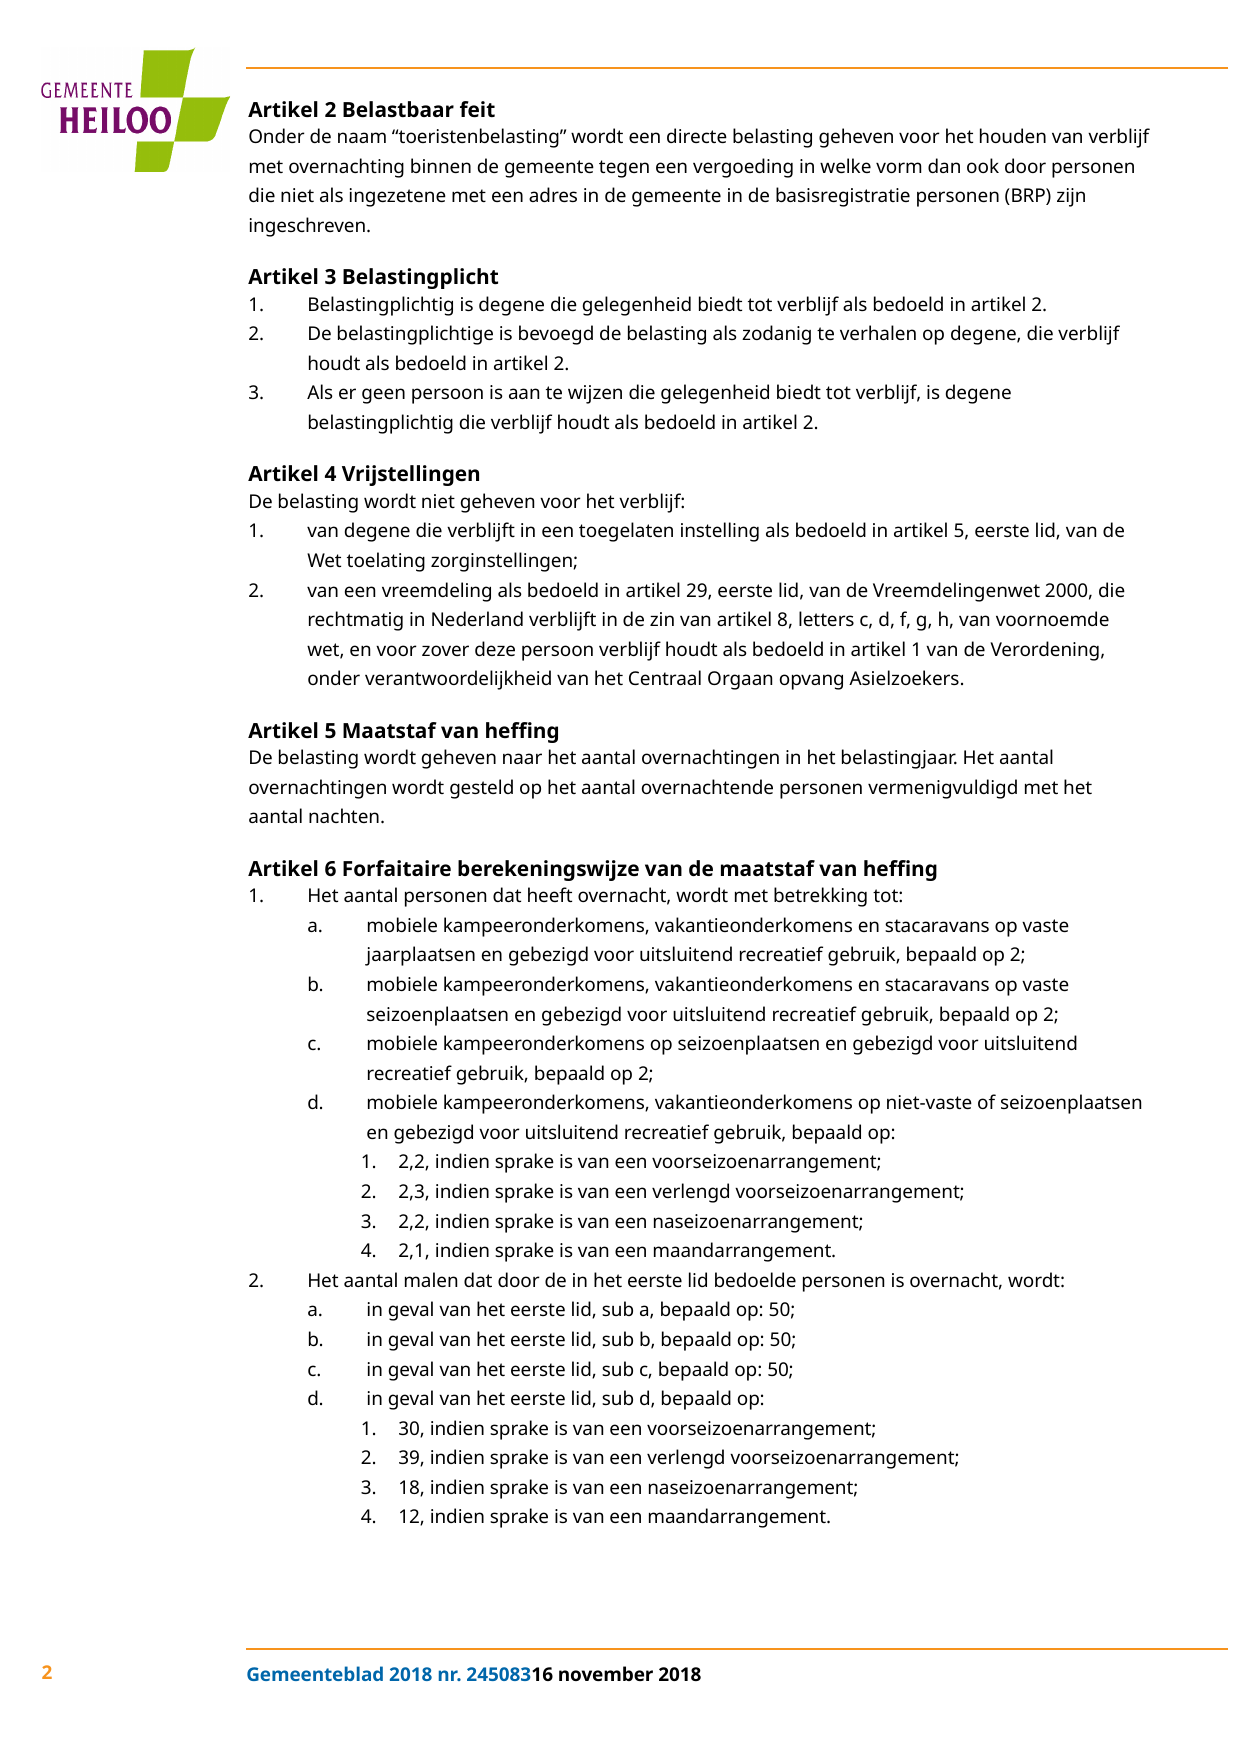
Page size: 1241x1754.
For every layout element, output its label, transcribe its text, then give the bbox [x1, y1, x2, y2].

list Belastingplichtig is degene die gelegenheid biedt tot verblijf als bedoeld in artikel 2. [248, 291, 1152, 317]
list 2,2, indien sprake is van een naseizoenarrangement; [361, 1208, 1152, 1233]
list 18, indien sprake is van een naseizoenarrangement; [361, 1474, 1152, 1500]
list Het aantal malen dat door de in het eerste lid bedoelde personen is overnacht, wordt: [248, 1267, 1152, 1293]
list van een vreemdeling als bedoeld in artikel 29, eerste lid, van de Vreemdelingenwet 2000, die rechtmatig in Nederland verblijft in de zin van artikel 8, letters c, d, f, g, h, van voornoemde wet, en voor zover deze persoon verblijf houdt als bedoeld in artikel 1 van de Verordening, onder verantwoordelijkheid van het Centraal Orgaan opvang Asielzoekers. [248, 577, 1152, 691]
text Artikel 3 Belastingplicht [248, 262, 1152, 291]
list 2,2, indien sprake is van een voorseizoenarrangement; [361, 1149, 1152, 1174]
list 30, indien sprake is van een voorseizoenarrangement; [361, 1415, 1152, 1441]
text Artikel 6 Forfaitaire berekeningswijze van de maatstaf van heffing [248, 854, 1152, 882]
text Onder de naam “toeristenbelasting” wordt een directe belasting geheven voor het houden van verblijf met overnachting binnen de gemeente tegen een vergoeding in welke vorm dan ook door personen die niet als ingezetene met een adres in de gemeente in de basisregistratie personen (BRP) zijn ingeschreven. [248, 123, 1152, 238]
list in geval van het eerste lid, sub c, bepaald op: 50; [307, 1356, 1152, 1381]
text Artikel 4 Vrijstellingen [248, 459, 1152, 488]
list mobiele kampeeronderkomens op seizoenplaatsen en gebezigd voor uitsluitend recreatief gebruik, bepaald op 2; [307, 1030, 1152, 1086]
text De belasting wordt niet geheven voor het verblijf: [248, 488, 1152, 514]
list mobiele kampeeronderkomens, vakantieonderkomens en stacaravans op vaste seizoenplaatsen en gebezigd voor uitsluitend recreatief gebruik, bepaald op 2; [307, 971, 1152, 1026]
list Het aantal personen dat heeft overnacht, wordt met betrekking tot: [248, 882, 1152, 908]
list 2,1, indien sprake is van een maandarrangement. [361, 1237, 1152, 1263]
list in geval van het eerste lid, sub b, bepaald op: 50; [307, 1326, 1152, 1352]
list mobiele kampeeronderkomens, vakantieonderkomens en stacaravans op vaste jaarplaatsen en gebezigd voor uitsluitend recreatief gebruik, bepaald op 2; [307, 912, 1152, 967]
list 39, indien sprake is van een verlengd voorseizoenarrangement; [361, 1444, 1152, 1470]
text Artikel 5 Maatstaf van heffing [248, 716, 1152, 744]
text Artikel 2 Belastbaar feit [248, 95, 1152, 123]
list in geval van het eerste lid, sub a, bepaald op: 50; [307, 1297, 1152, 1322]
list De belastingplichtige is bevoegd de belasting als zodanig te verhalen op degene, die verblijf houdt als bedoeld in artikel 2. [248, 320, 1152, 376]
list Als er geen persoon is aan te wijzen die gelegenheid biedt tot verblijf, is degene belastingplichtig die verblijf houdt als bedoeld in artikel 2. [248, 379, 1152, 435]
text De belasting wordt geheven naar het aantal overnachtingen in het belastingjaar. Het aantal overnachtingen wordt gesteld op het aantal overnachtende personen vermenigvuldigd met het aantal nachten. [248, 744, 1152, 829]
picture [41, 47, 231, 172]
list 12, indien sprake is van een maandarrangement. [361, 1504, 1152, 1529]
list 2,3, indien sprake is van een verlengd voorseizoenarrangement; [361, 1178, 1152, 1204]
list van degene die verblijft in een toegelaten instelling als bedoeld in artikel 5, eerste lid, van de Wet toelating zorginstellingen; [248, 518, 1152, 573]
list mobiele kampeeronderkomens, vakantieonderkomens op niet-vaste of seizoenplaatsen en gebezigd voor uitsluitend recreatief gebruik, bepaald op: [307, 1089, 1152, 1145]
list in geval van het eerste lid, sub d, bepaald op: [307, 1385, 1152, 1411]
